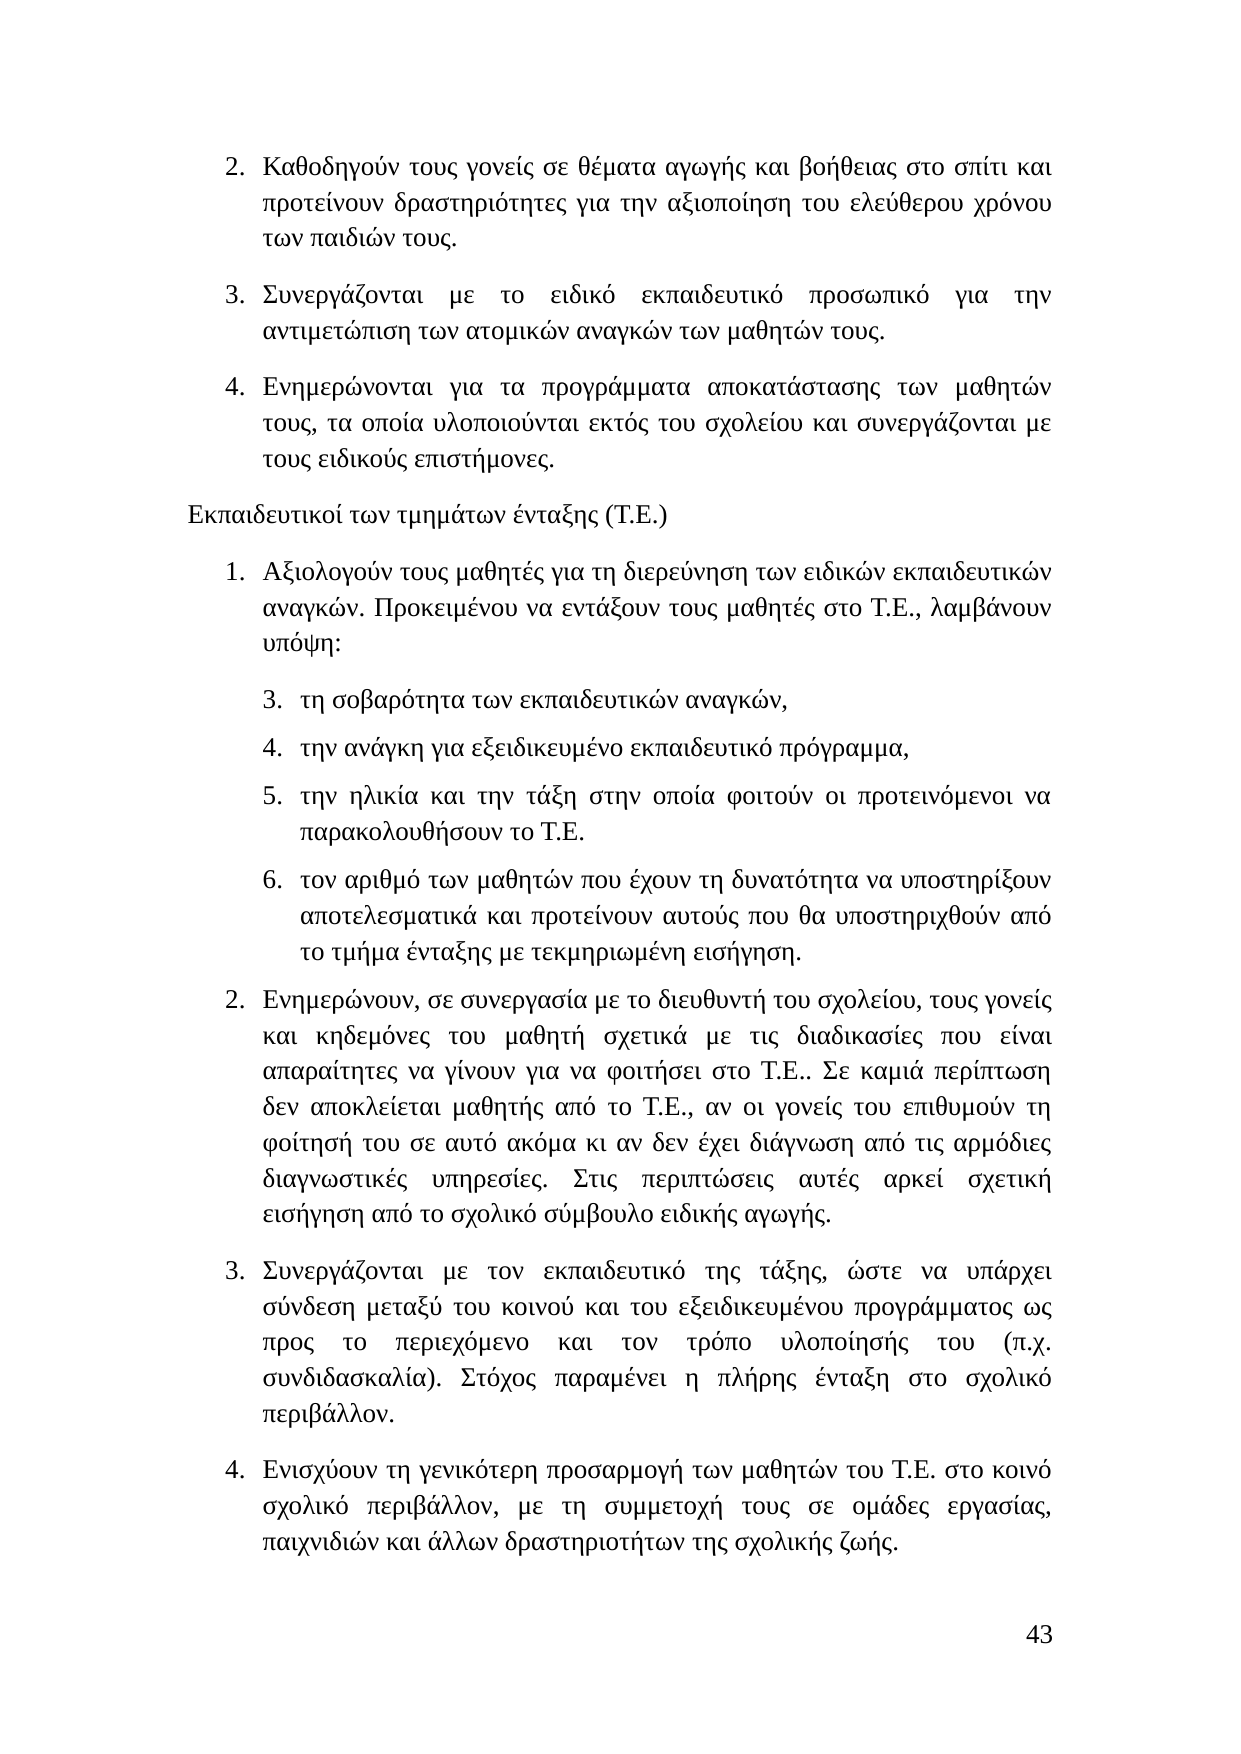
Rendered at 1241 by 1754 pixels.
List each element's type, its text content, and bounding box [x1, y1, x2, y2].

list Ενισχύουν τη γενικότερη προσαρμογή των μαθητών του Τ.Ε. στο κοινό σχολικό περιβάλλον, με τη συμμετοχή τους σε ομάδες εργασίας, παιχνιδιών και άλλων δραστηριοτήτων της σχολικής ζωής. [225, 1453, 1053, 1556]
list Συνεργάζονται με το ειδικό εκπαιδευτικό προσωπικό για την αντιμετώπιση των ατομικών αναγκών των μαθητών τους. [225, 278, 1053, 345]
list Αξιολογούν τους μαθητές για τη διερεύνηση των ειδικών εκπαιδευτικών αναγκών. Προκειμένου να εντάξουν τους μαθητές στο Τ.Ε., λαμβάνουν υπόψη: [225, 555, 1053, 657]
list την ανάγκη για εξειδικευμένο εκπαιδευτικό πρόγραμμα, [262, 731, 1053, 762]
text Εκπαιδευτικοί των τμημάτων ένταξης (Τ.Ε.) [187, 498, 1053, 529]
list τη σοβαρότητα των εκπαιδευτικών αναγκών, [262, 683, 1053, 714]
list Ενημερώνουν, σε συνεργασία με το διευθυντή του σχολείου, τους γονείς και κηδεμόνες του μαθητή σχετικά με τις διαδικασίες που είναι απαραίτητες να γίνουν για να φοιτήσει στο Τ.Ε.. Σε καμιά περίπτωση δεν αποκλείεται μαθητής από το Τ.Ε., αν οι γονείς του επιθυμούν τη φοίτησή του σε αυτό ακόμα κι αν δεν έχει διάγνωση από τις αρμόδιες διαγνωστικές υπηρεσίες. Στις περιπτώσεις αυτές αρκεί σχετική εισήγηση από το σχολικό σύμβουλο ειδικής αγωγής. [225, 983, 1053, 1228]
list Συνεργάζονται με τον εκπαιδευτικό της τάξης, ώστε να υπάρχει σύνδεση μεταξύ του κοινού και του εξειδικευμένου προγράμματος ως προς το περιεχόμενο και τον τρόπο υλοποίησής του (π.χ. συνδιδασκαλία). Στόχος παραμένει η πλήρης ένταξη στο σχολικό περιβάλλον. [225, 1254, 1053, 1428]
list Ενημερώνονται για τα προγράμματα αποκατάστασης των μαθητών τους, τα οποία υλοποιούνται εκτός του σχολείου και συνεργάζονται με τους ειδικούς επιστήμονες. [225, 370, 1053, 473]
list Καθοδηγούν τους γονείς σε θέματα αγωγής και βοήθειας στο σπίτι και προτείνουν δραστηριότητες για την αξιοποίηση του ελεύθερου χρόνου των παιδιών τους. [225, 150, 1053, 253]
list τον αριθμό των μαθητών που έχουν τη δυνατότητα να υποστηρίξουν αποτελεσματικά και προτείνουν αυτούς που θα υποστηριχθούν από το τμήμα ένταξης με τεκμηριωμένη εισήγηση. [262, 863, 1053, 966]
list την ηλικία και την τάξη στην οποία φοιτούν οι προτεινόμενοι να παρακολουθήσουν το Τ.Ε. [262, 779, 1053, 846]
